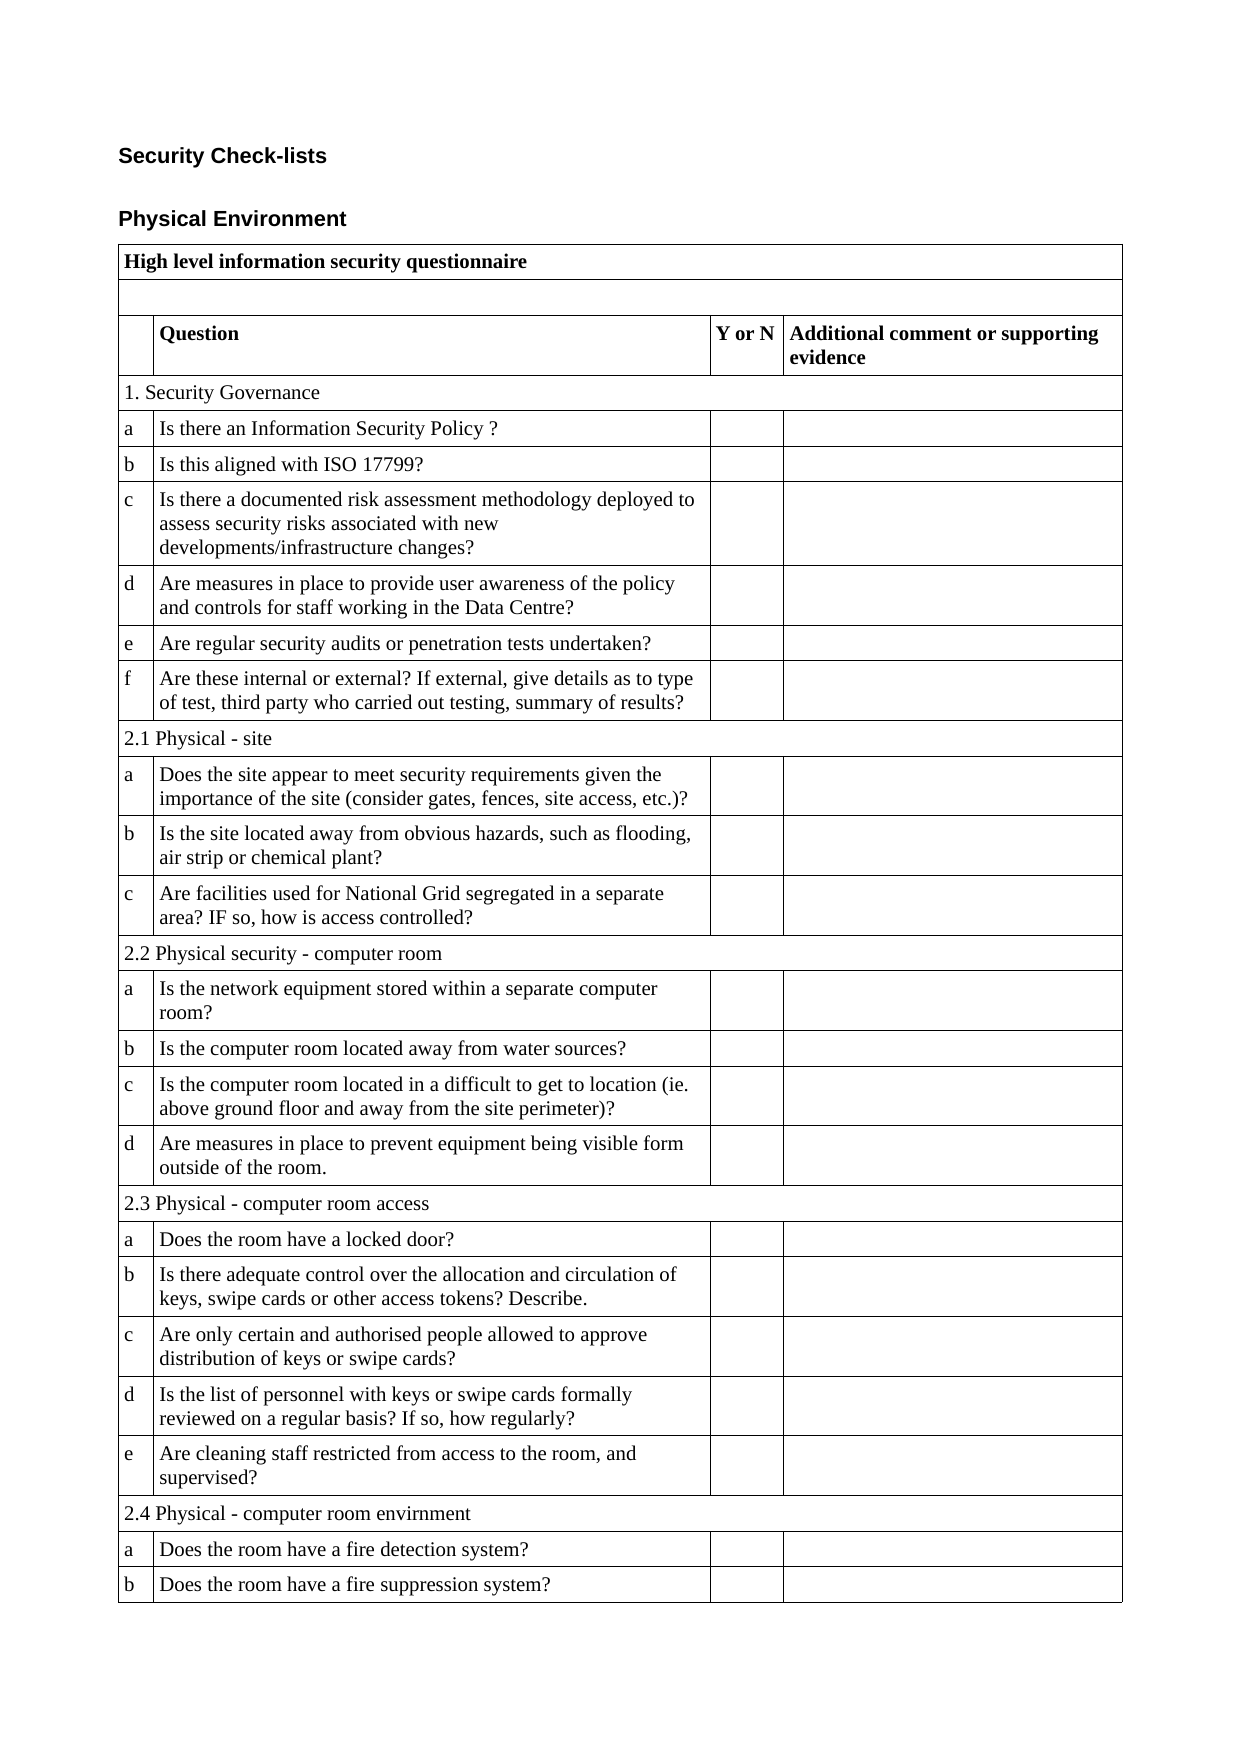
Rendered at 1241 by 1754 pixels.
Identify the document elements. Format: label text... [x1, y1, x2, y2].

table_cell e [119, 626, 153, 660]
table_cell Is there adequate control over the allocation and circulation of keys, swipe cards or other access tokens? Describe. [154, 1257, 710, 1316]
table_cell [784, 661, 1122, 720]
table_cell b [119, 1257, 153, 1316]
table_cell b [119, 1031, 153, 1066]
table_cell Are these internal or external? If external, give details as to type of test, third party who carried out testing, summary of results? [154, 661, 710, 720]
table_cell [119, 316, 153, 374]
table_cell Are only certain and authorised people allowed to approve distribution of keys or swipe cards? [154, 1317, 710, 1376]
table_cell [784, 1257, 1122, 1316]
table_cell Is there a documented risk assessment methodology deployed to assess security risks associated with new developments/infrastructure changes? [154, 482, 710, 565]
table_cell Is the network equipment stored within a separate computer room? [154, 971, 710, 1030]
table_cell [711, 1436, 783, 1495]
table_cell [784, 757, 1122, 815]
subtitle Physical Environment [118, 206, 1122, 231]
table_cell [784, 1031, 1122, 1066]
table_cell [711, 1222, 783, 1256]
table_cell [711, 816, 783, 875]
table_cell f [119, 661, 153, 720]
table_cell [711, 1067, 783, 1125]
table_cell e [119, 1436, 153, 1495]
table_cell 2.2 Physical security - computer room [119, 936, 1122, 970]
table_cell [784, 411, 1122, 446]
table_cell c [119, 1317, 153, 1376]
table_cell a [119, 1532, 153, 1566]
table_cell a [119, 1222, 153, 1256]
table_cell Additional comment or supporting evidence [784, 316, 1122, 374]
table_cell [784, 1067, 1122, 1125]
table_cell [784, 1222, 1122, 1256]
table_cell b [119, 447, 153, 481]
table_cell 2.4 Physical - computer room envirnment [119, 1496, 1122, 1531]
table_cell Is the list of personnel with keys or swipe cards formally reviewed on a regular basis? If so, how regularly? [154, 1377, 710, 1435]
table_cell a [119, 971, 153, 1030]
table_cell [711, 876, 783, 935]
table_cell a [119, 757, 153, 815]
table_cell [711, 1257, 783, 1316]
table_cell [784, 876, 1122, 935]
table_cell [711, 482, 783, 565]
table_cell d [119, 1377, 153, 1435]
table_cell Does the room have a fire suppression system? [154, 1567, 710, 1602]
table_cell Is the site located away from obvious hazards, such as flooding, air strip or chemical plant? [154, 816, 710, 875]
table_cell [784, 1317, 1122, 1376]
table_cell Is the computer room located in a difficult to get to location (ie. above ground floor and away from the site perimeter)? [154, 1067, 710, 1125]
table_cell Question [154, 316, 710, 374]
table_cell [711, 661, 783, 720]
table_cell [711, 1031, 783, 1066]
table_cell Are measures in place to provide user awareness of the policy and controls for staff working in the Data Centre? [154, 566, 710, 625]
table_cell c [119, 876, 153, 935]
table_cell Is there an Information Security Policy ? [154, 411, 710, 446]
table_cell [784, 1532, 1122, 1566]
table_cell Are facilities used for National Grid segregated in a separate area? IF so, how is access controlled? [154, 876, 710, 935]
table_cell [711, 447, 783, 481]
table_cell Does the room have a locked door? [154, 1222, 710, 1256]
table_cell [711, 1126, 783, 1185]
table_cell [784, 626, 1122, 660]
table_cell [784, 971, 1122, 1030]
table_cell c [119, 482, 153, 565]
table_cell Does the site appear to meet security requirements given the importance of the site (consider gates, fences, site access, etc.)? [154, 757, 710, 815]
table_cell 2.3 Physical - computer room access [119, 1186, 1122, 1221]
table_cell [711, 626, 783, 660]
table_cell d [119, 1126, 153, 1185]
table_cell [784, 816, 1122, 875]
table_cell [784, 447, 1122, 481]
table_cell [784, 1567, 1122, 1602]
table_cell a [119, 411, 153, 446]
table_cell [711, 1567, 783, 1602]
table_cell [711, 971, 783, 1030]
table_cell Y or N [711, 316, 783, 374]
table_cell [784, 1377, 1122, 1435]
table_cell 2.1 Physical - site [119, 721, 1122, 756]
table_cell [711, 411, 783, 446]
table_cell 1. Security Governance [119, 376, 1122, 410]
table_cell Is the computer room located away from water sources? [154, 1031, 710, 1066]
table_cell b [119, 1567, 153, 1602]
table_cell [711, 1532, 783, 1566]
table_cell [784, 566, 1122, 625]
table_cell Are regular security audits or penetration tests undertaken? [154, 626, 710, 660]
table_cell [711, 1317, 783, 1376]
table_cell [784, 1436, 1122, 1495]
table_cell [119, 280, 1122, 315]
table_cell Does the room have a fire detection system? [154, 1532, 710, 1566]
table_cell [711, 1377, 783, 1435]
table_cell Are measures in place to prevent equipment being visible form outside of the room. [154, 1126, 710, 1185]
table_cell d [119, 566, 153, 625]
table_header High level information security questionnaire [119, 245, 1122, 279]
table_cell Are cleaning staff restricted from access to the room, and supervised? [154, 1436, 710, 1495]
subtitle Security Check-lists [118, 143, 1122, 168]
table_cell c [119, 1067, 153, 1125]
table_cell [784, 1126, 1122, 1185]
table_cell Is this aligned with ISO 17799? [154, 447, 710, 481]
table_cell [711, 757, 783, 815]
table_cell b [119, 816, 153, 875]
table_cell [711, 566, 783, 625]
table_cell [784, 482, 1122, 565]
